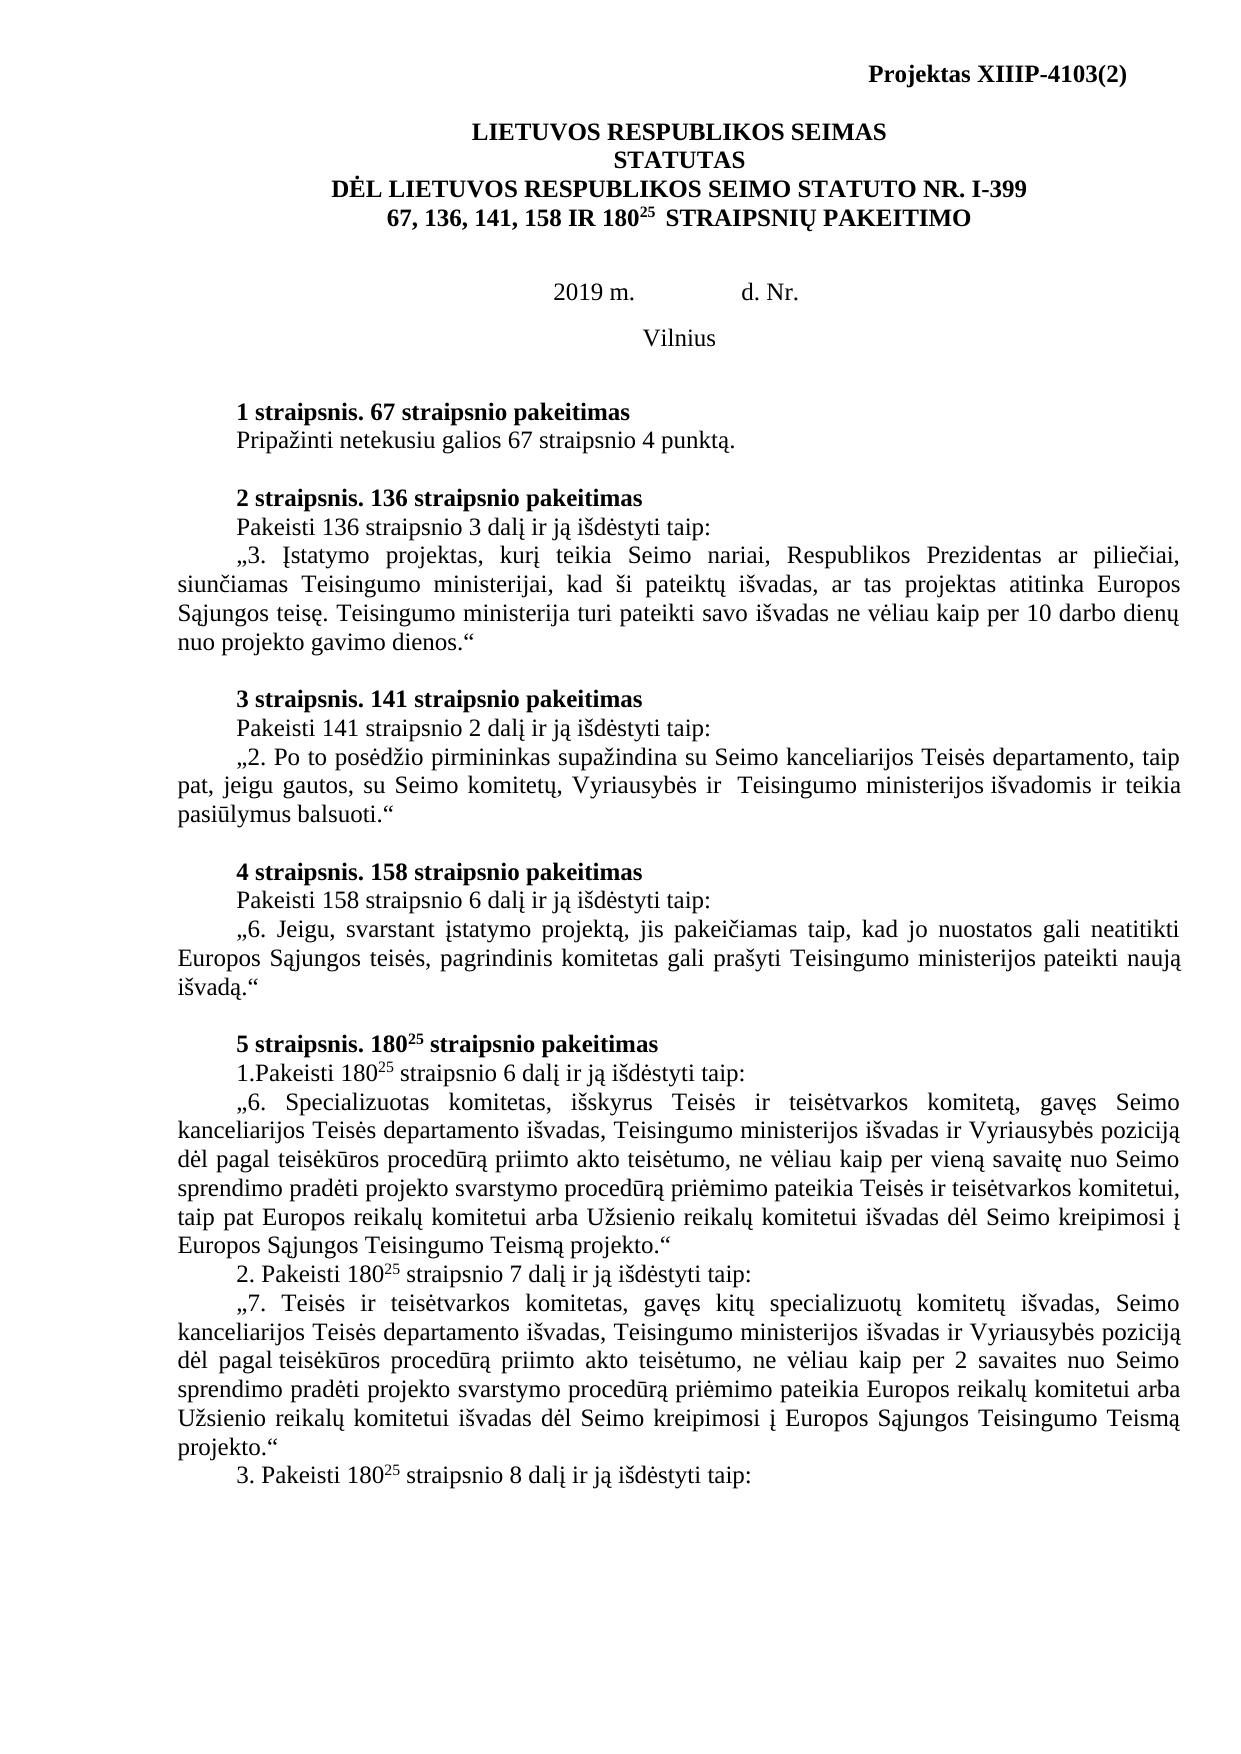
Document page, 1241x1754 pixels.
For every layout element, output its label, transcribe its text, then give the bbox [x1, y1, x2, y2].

text 2 straipsnis. 136 straipsnio pakeitimas [177, 483, 1181, 512]
text „2. Po to posėdžio pirmininkas supažindina su Seimo kanceliarijos Teisės departamento, taip pat, jeigu gautos, su Seimo komitetų, Vyriausybės ir Teisingumo ministerijos išvadomis ir teikia pasiūlymus balsuoti.“ [177, 742, 1181, 828]
text Pripažinti netekusiu galios 67 straipsnio 4 punktą. [236, 426, 1181, 454]
text „6. Specializuotas komitetas, išskyrus Teisės ir teisėtvarkos komitetą, gavęs Seimo kanceliarijos Teisės departamento išvadas, Teisingumo ministerijos išvadas ir Vyriausybės poziciją dėl pagal teisėkūros procedūrą priimto akto teisėtumo, ne vėliau kaip per vieną savaitę nuo Seimo sprendimo pradėti projekto svarstymo procedūrą priėmimo pateikia Teisės ir teisėtvarkos komitetui, taip pat Europos reikalų komitetui arba Užsienio reikalų komitetui išvadas dėl Seimo kreipimosi į Europos Sąjungos Teisingumo Teismą projekto.“ [177, 1087, 1181, 1259]
text Pakeisti 136 straipsnio 3 dalį ir ją išdėstyti taip: [236, 512, 1181, 541]
text Pakeisti 141 straipsnio 2 dalį ir ją išdėstyti taip: [236, 713, 1181, 742]
text Pakeisti 158 straipsnio 6 dalį ir ją išdėstyti taip: [236, 886, 1181, 914]
text „3. Įstatymo projektas, kurį teikia Seimo nariai, Respublikos Prezidentas ar piliečiai, siunčiamas Teisingumo ministerijai, kad ši pateiktų išvadas, ar tas projektas atitinka Europos Sąjungos teisę. Teisingumo ministerija turi pateikti savo išvadas ne vėliau kaip per 10 darbo dienų nuo projekto gavimo dienos.“ [177, 541, 1181, 656]
text 1.Pakeisti 18025 straipsnio 6 dalį ir ją išdėstyti taip: [236, 1058, 1181, 1087]
text 1 straipsnis. 67 straipsnio pakeitimas [236, 397, 1181, 426]
text LIETUVOS RESPUBLIKOS SEIMAS [177, 117, 1181, 145]
text „6. Jeigu, svarstant įstatymo projektą, jis pakeičiamas taip, kad jo nuostatos gali neatitikti Europos Sąjungos teisės, pagrindinis komitetas gali prašyti Teisingumo ministerijos pateikti naują išvadą.“ [177, 914, 1181, 1001]
text 67, 136, 141, 158 IR 18025 STRAIPSNIŲ PAKEITIMO [177, 203, 1181, 232]
text 4 straipsnis. 158 straipsnio pakeitimas [236, 857, 1181, 886]
text 3 straipsnis. 141 straipsnio pakeitimas [236, 684, 1181, 713]
text Vilnius [177, 323, 1181, 351]
text 3. Pakeisti 18025 straipsnio 8 dalį ir ją išdėstyti taip: [236, 1461, 1181, 1489]
text STATUTAS [177, 145, 1181, 174]
text 2. Pakeisti 18025 straipsnio 7 dalį ir ją išdėstyti taip: [236, 1259, 1181, 1288]
text DĖL LIETUVOS RESPUBLIKOS SEIMO STATUTO NR. I-399 [177, 174, 1181, 203]
text 2019 m. d. Nr. [177, 277, 1181, 306]
text 5 straipsnis. 18025 straipsnio pakeitimas [236, 1029, 1181, 1058]
text „7. Teisės ir teisėtvarkos komitetas, gavęs kitų specializuotų komitetų išvadas, Seimo kanceliarijos Teisės departamento išvadas, Teisingumo ministerijos išvadas ir Vyriausybės poziciją dėl pagal teisėkūros procedūrą priimto akto teisėtumo, ne vėliau kaip per 2 savaites nuo Seimo sprendimo pradėti projekto svarstymo procedūrą priėmimo pateikia Europos reikalų komitetui arba Užsienio reikalų komitetui išvadas dėl Seimo kreipimosi į Europos Sąjungos Teisingumo Teismą projekto.“ [177, 1288, 1181, 1461]
text Projektas XIIIP-4103(2) [751, 59, 1181, 88]
